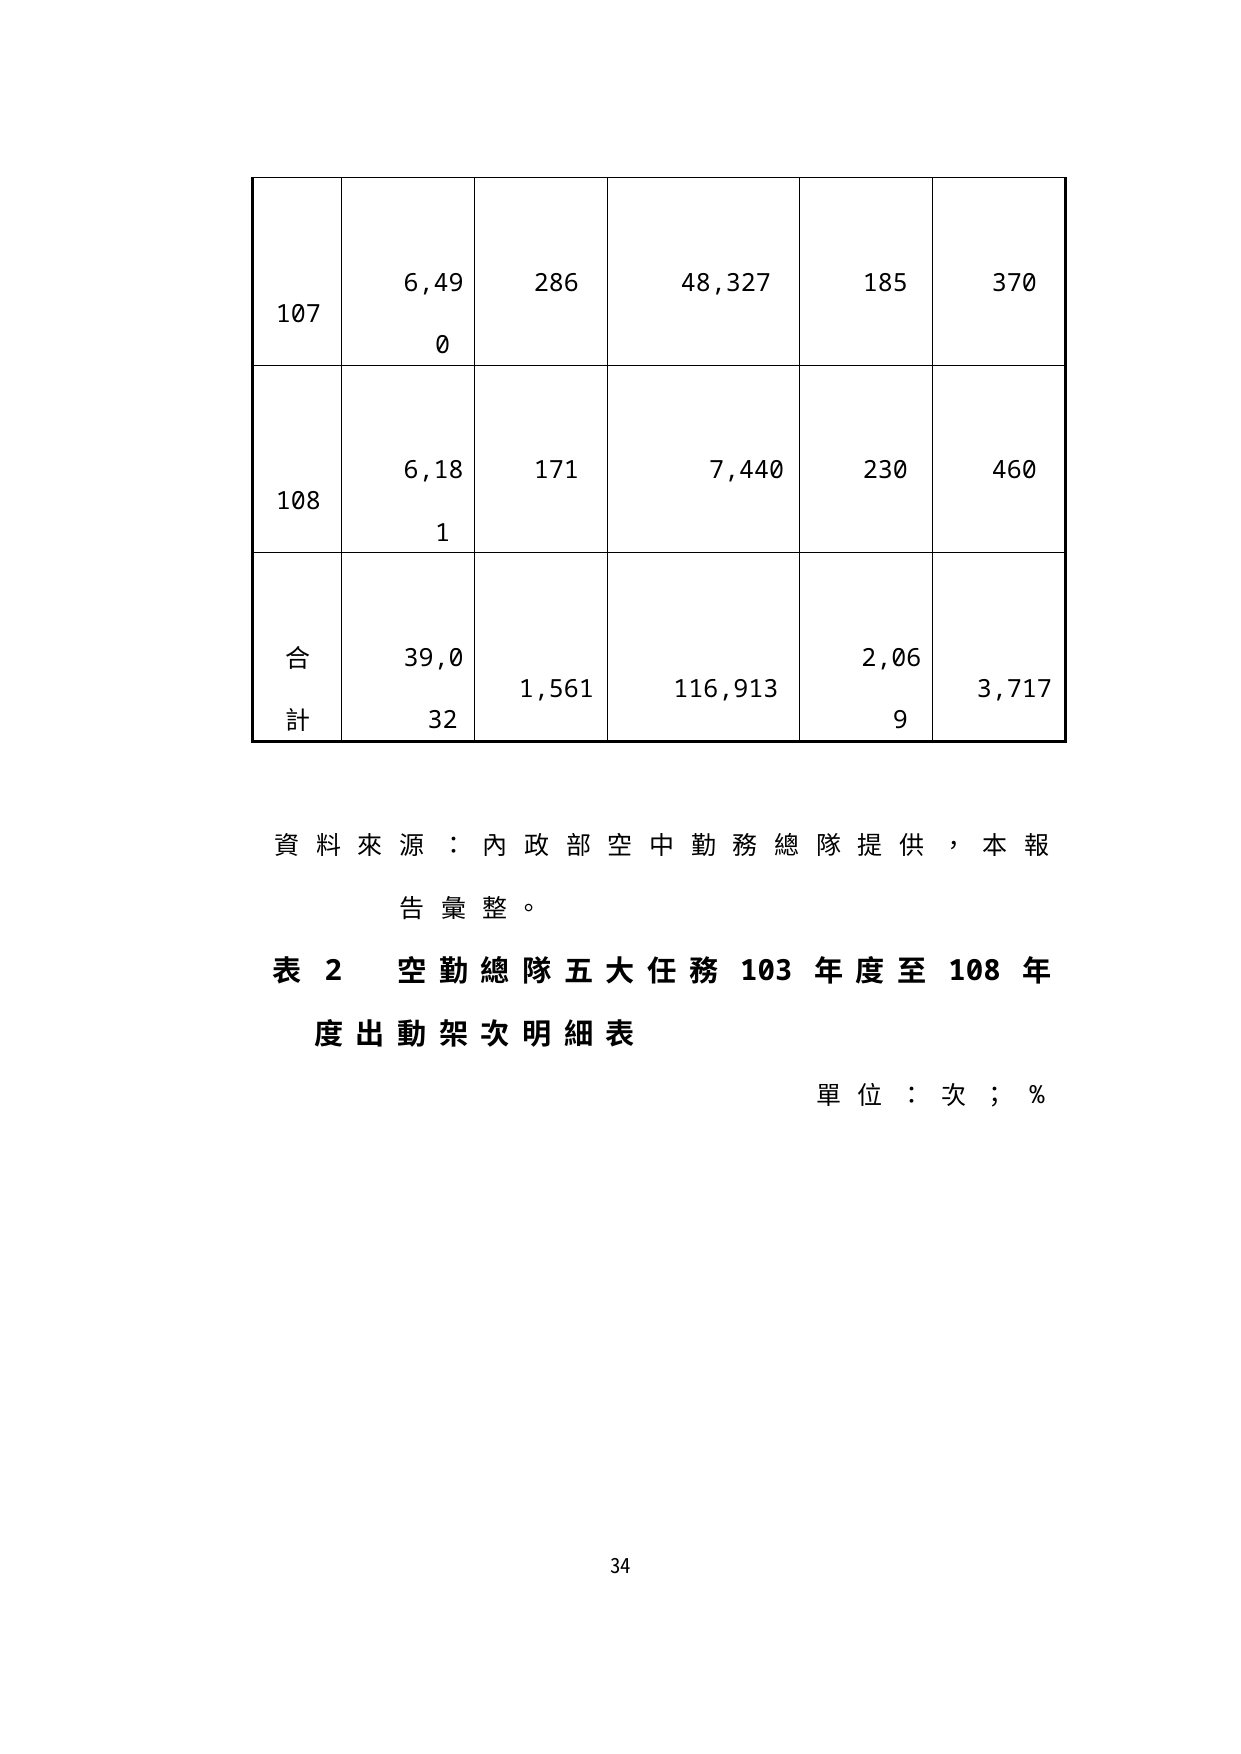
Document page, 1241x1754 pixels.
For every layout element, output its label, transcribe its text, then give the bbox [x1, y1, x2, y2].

table_cell 6,490 [342, 178, 474, 365]
table_cell 171 [475, 366, 607, 552]
table_cell 7,440 [608, 366, 799, 552]
table_cell 370 [933, 178, 1064, 365]
table_cell 286 [475, 178, 607, 365]
text 資料來源：內政部空中勤務總隊提供，本報告彙整。 [242, 802, 1058, 927]
table_cell 108 [254, 366, 341, 552]
table_cell 48,327 [608, 178, 799, 365]
table_cell 2,069 [800, 553, 932, 740]
table_cell 230 [800, 366, 932, 552]
table_cell 107 [254, 178, 341, 365]
table_cell 合計 [254, 553, 341, 740]
table_cell 6,181 [342, 366, 474, 552]
text 單位：次；% [271, 1052, 1058, 1115]
text 表2 空勤總隊五大任務103年度至108年度出動架次明細表 [242, 927, 1058, 1052]
table_cell 1,561 [475, 553, 607, 740]
table_cell 460 [933, 366, 1064, 552]
table_cell 185 [800, 178, 932, 365]
table_cell 116,913 [608, 553, 799, 740]
table_cell 3,717 [933, 553, 1064, 740]
table_cell 39,032 [342, 553, 474, 740]
